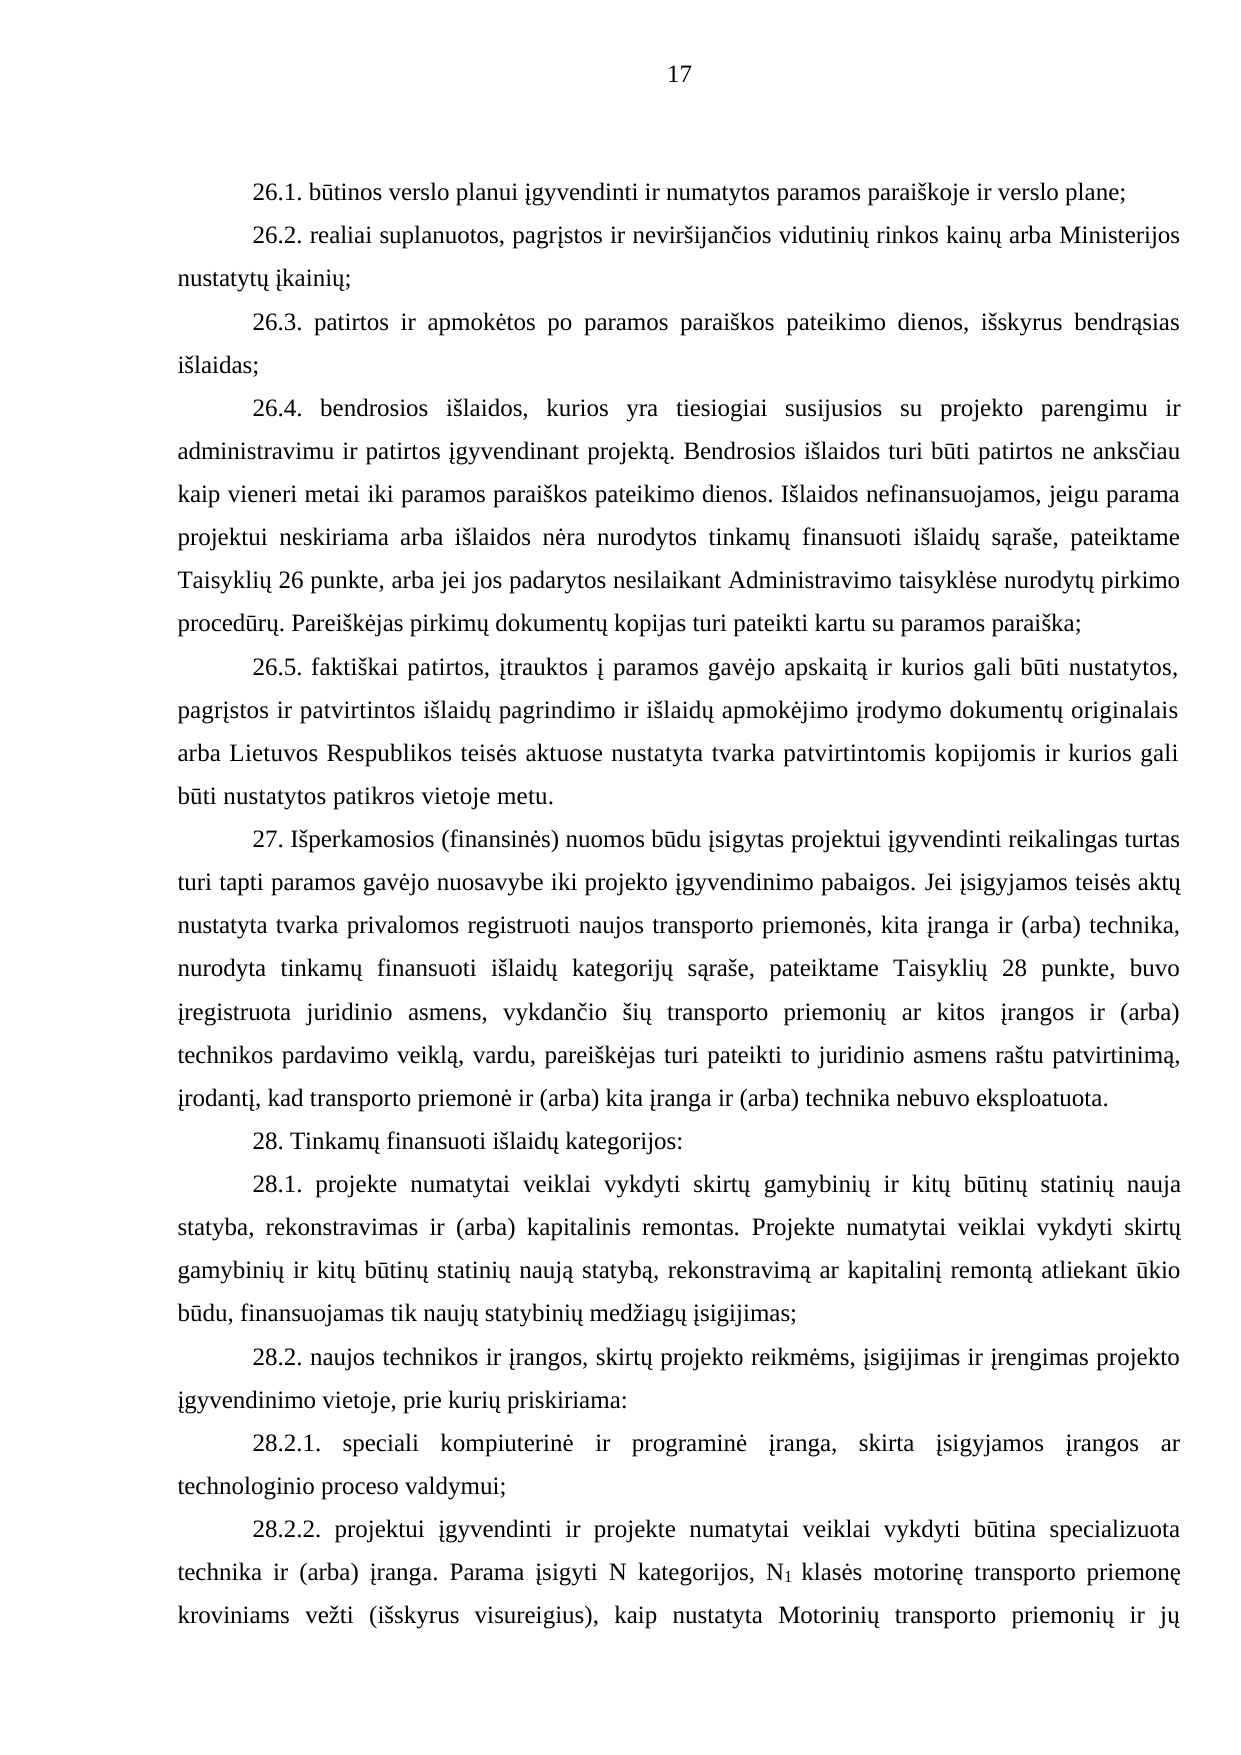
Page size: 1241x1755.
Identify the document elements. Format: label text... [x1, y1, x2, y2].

text 28.2.2. projektui įgyvendinti ir projekte numatytai veiklai vykdyti būtina specializuota technika ir (arba) įranga. Parama įsigyti N kategorijos, N1 klasės motorinę transporto priemonę kroviniams vežti (išskyrus visureigius), kaip nustatyta Motorinių transporto priemonių ir jų [177, 1514, 1181, 1629]
text 26.2. realiai suplanuotos, pagrįstos ir neviršijančios vidutinių rinkos kainų arba Ministerijos nustatytų įkainių; [177, 220, 1181, 292]
text 27. Išperkamosios (finansinės) nuomos būdu įsigytas projektui įgyvendinti reikalingas turtas turi tapti paramos gavėjo nuosavybe iki projekto įgyvendinimo pabaigos. Jei įsigyjamos teisės aktų nustatyta tvarka privalomos registruoti naujos transporto priemonės, kita įranga ir (arba) technika, nurodyta tinkamų finansuoti išlaidų kategorijų sąraše, pateiktame Taisyklių 28 punkte, buvo įregistruota juridinio asmens, vykdančio šių transporto priemonių ar kitos įrangos ir (arba) technikos pardavimo veiklą, vardu, pareiškėjas turi pateikti to juridinio asmens raštu patvirtinimą, įrodantį, kad transporto priemonė ir (arba) kita įranga ir (arba) technika nebuvo eksploatuota. [177, 824, 1181, 1112]
text 28.2.1. speciali kompiuterinė ir programinė įranga, skirta įsigyjamos įrangos ar technologinio proceso valdymui; [177, 1428, 1181, 1500]
text 28.1. projekte numatytai veiklai vykdyti skirtų gamybinių ir kitų būtinų statinių nauja statyba, rekonstravimas ir (arba) kapitalinis remontas. Projekte numatytai veiklai vykdyti skirtų gamybinių ir kitų būtinų statinių naują statybą, rekonstravimą ar kapitalinį remontą atliekant ūkio būdu, finansuojamas tik naujų statybinių medžiagų įsigijimas; [177, 1169, 1181, 1327]
text 26.1. būtinos verslo planui įgyvendinti ir numatytos paramos paraiškoje ir verslo plane; [177, 177, 1181, 206]
text 28. Tinkamų finansuoti išlaidų kategorijos: [177, 1126, 1181, 1155]
text 28.2. naujos technikos ir įrangos, skirtų projekto reikmėms, įsigijimas ir įrengimas projekto įgyvendinimo vietoje, prie kurių priskiriama: [177, 1342, 1181, 1413]
text 26.3. patirtos ir apmokėtos po paramos paraiškos pateikimo dienos, išskyrus bendrąsias išlaidas; [177, 307, 1181, 378]
text 26.5. faktiškai patirtos, įtrauktos į paramos gavėjo apskaitą ir kurios gali būti nustatytos, pagrįstos ir patvirtintos išlaidų pagrindimo ir išlaidų apmokėjimo įrodymo dokumentų originalais arba Lietuvos Respublikos teisės aktuose nustatyta tvarka patvirtintomis kopijomis ir kurios gali būti nustatytos patikros vietoje metu. [177, 652, 1181, 810]
text 26.4. bendrosios išlaidos, kurios yra tiesiogiai susijusios su projekto parengimu ir administravimu ir patirtos įgyvendinant projektą. Bendrosios išlaidos turi būti patirtos ne anksčiau kaip vieneri metai iki paramos paraiškos pateikimo dienos. Išlaidos nefinansuojamos, jeigu parama projektui neskiriama arba išlaidos nėra nurodytos tinkamų finansuoti išlaidų sąraše, pateiktame Taisyklių 26 punkte, arba jei jos padarytos nesilaikant Administravimo taisyklėse nurodytų pirkimo procedūrų. Pareiškėjas pirkimų dokumentų kopijas turi pateikti kartu su paramos paraiška; [177, 393, 1181, 637]
